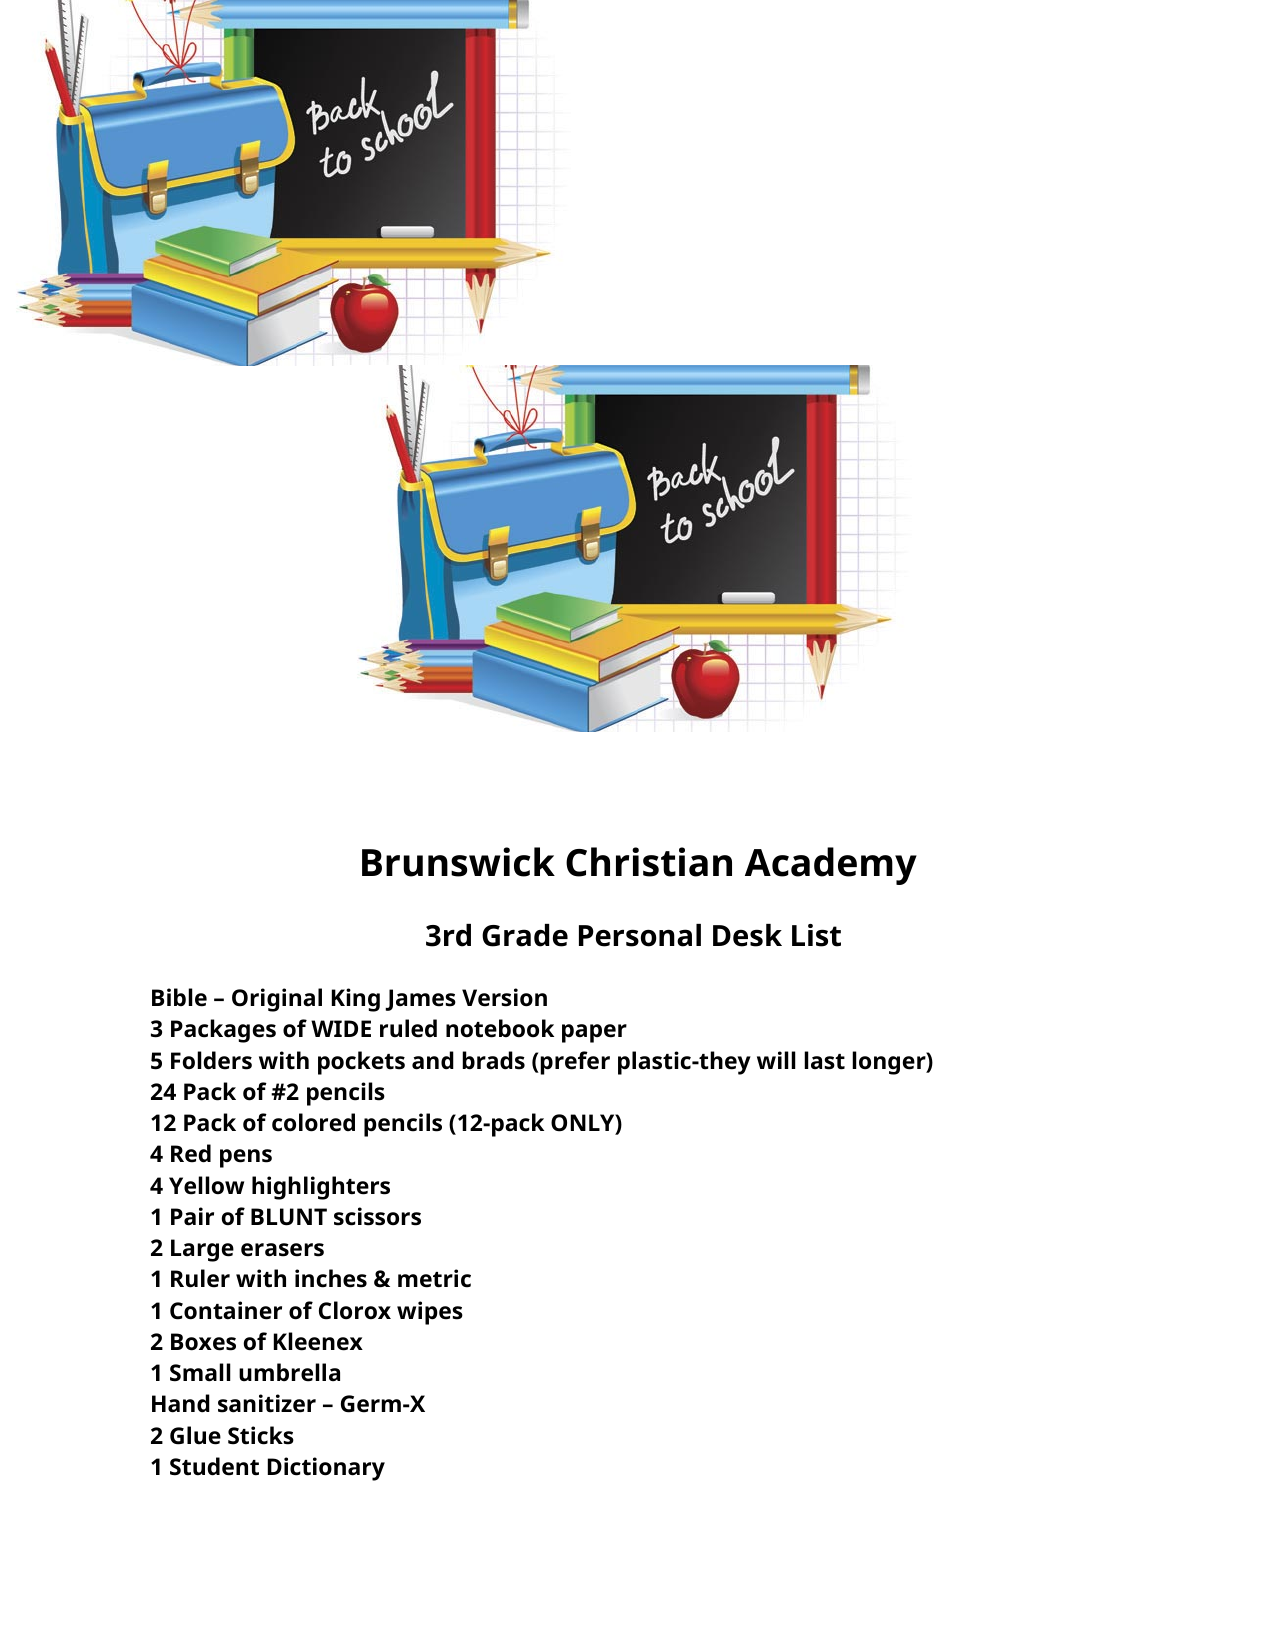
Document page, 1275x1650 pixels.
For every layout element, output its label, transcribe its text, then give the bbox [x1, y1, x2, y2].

text 1 Small umbrella [150, 1357, 1125, 1388]
text 1 Student Dictionary [150, 1451, 1125, 1482]
text 12 Pack of colored pencils (12-pack ONLY) [150, 1107, 1125, 1138]
text 4 Red pens [150, 1138, 1125, 1169]
text 4 Yellow highlighters [150, 1169, 1125, 1201]
text 2 Glue Sticks [150, 1419, 1125, 1451]
text 3rd Grade Personal Desk List [150, 916, 1125, 955]
text 5 Folders with pockets and brads (prefer plastic-they will last longer) [150, 1044, 1125, 1076]
text 2 Boxes of Kleenex [150, 1326, 1125, 1357]
text 1 Container of Clorox wipes [150, 1294, 1125, 1326]
text Hand sanitizer – Germ-X [150, 1388, 1125, 1419]
text 3 Packages of WIDE ruled notebook paper [150, 1013, 1125, 1044]
text Bible – Original King James Version [150, 982, 1125, 1013]
text 1 Ruler with inches & metric [150, 1263, 1125, 1294]
picture [0, 0, 934, 732]
text 24 Pack of #2 pencils [150, 1076, 1125, 1107]
text 1 Pair of BLUNT scissors [150, 1201, 1125, 1232]
text Brunswick Christian Academy [150, 836, 1125, 887]
text 2 Large erasers [150, 1232, 1125, 1263]
